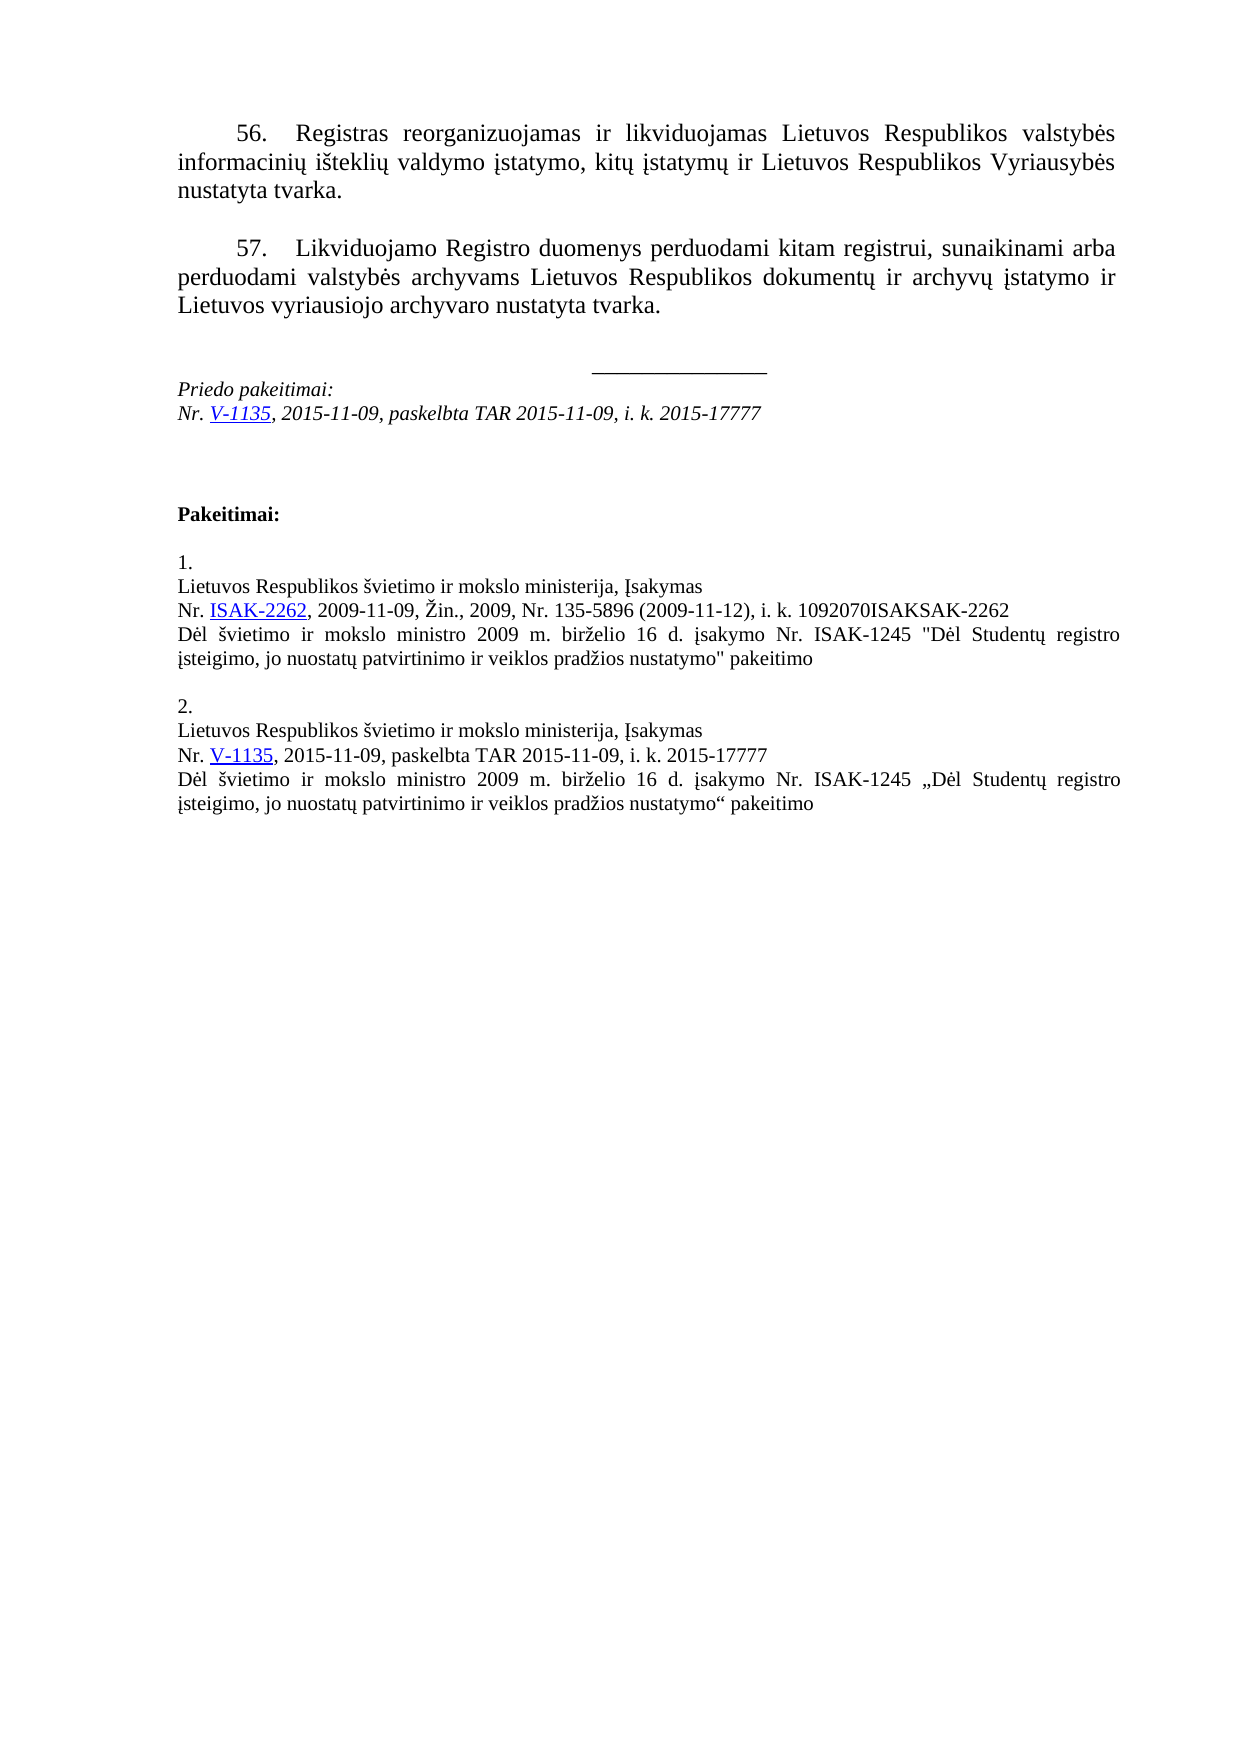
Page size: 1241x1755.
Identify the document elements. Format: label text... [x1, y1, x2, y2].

text Dėl švietimo ir mokslo ministro 2009 m. birželio 16 d. įsakymo Nr. ISAK-1245 „Dėl Studentų registro įsteigimo, jo nuostatų patvirtinimo ir veiklos pradžios nustatymo“ pakeitimo [177, 767, 1122, 815]
text 1. [177, 550, 1122, 574]
text 2. [177, 694, 1122, 718]
text 57. Likviduojamo Registro duomenys perduodami kitam registrui, sunaikinami arba perduodami valstybės archyvams Lietuvos Respublikos dokumentų ir archyvų įstatymo ir Lietuvos vyriausiojo archyvaro nustatyta tvarka. [177, 233, 1116, 319]
text Nr. ISAK-2262, 2009-11-09, Žin., 2009, Nr. 135-5896 (2009-11-12), i. k. 1092070ISAKSAK-2262 [177, 598, 1122, 622]
text Pakeitimai: [177, 502, 1122, 526]
text Nr. V-1135, 2015-11-09, paskelbta TAR 2015-11-09, i. k. 2015-17777 [177, 401, 1122, 425]
text Dėl švietimo ir mokslo ministro 2009 m. birželio 16 d. įsakymo Nr. ISAK-1245 "Dėl Studentų registro įsteigimo, jo nuostatų patvirtinimo ir veiklos pradžios nustatymo" pakeitimo [177, 622, 1122, 670]
text Nr. V-1135, 2015-11-09, paskelbta TAR 2015-11-09, i. k. 2015-17777 [177, 742, 1122, 767]
text Priedo pakeitimai: [177, 377, 1122, 401]
text ______________ [177, 348, 1122, 377]
text 56. Registras reorganizuojamas ir likviduojamas Lietuvos Respublikos valstybės informacinių išteklių valdymo įstatymo, kitų įstatymų ir Lietuvos Respublikos Vyriausybės nustatyta tvarka. [177, 118, 1116, 204]
text Lietuvos Respublikos švietimo ir mokslo ministerija, Įsakymas [177, 718, 1122, 742]
text Lietuvos Respublikos švietimo ir mokslo ministerija, Įsakymas [177, 574, 1122, 598]
